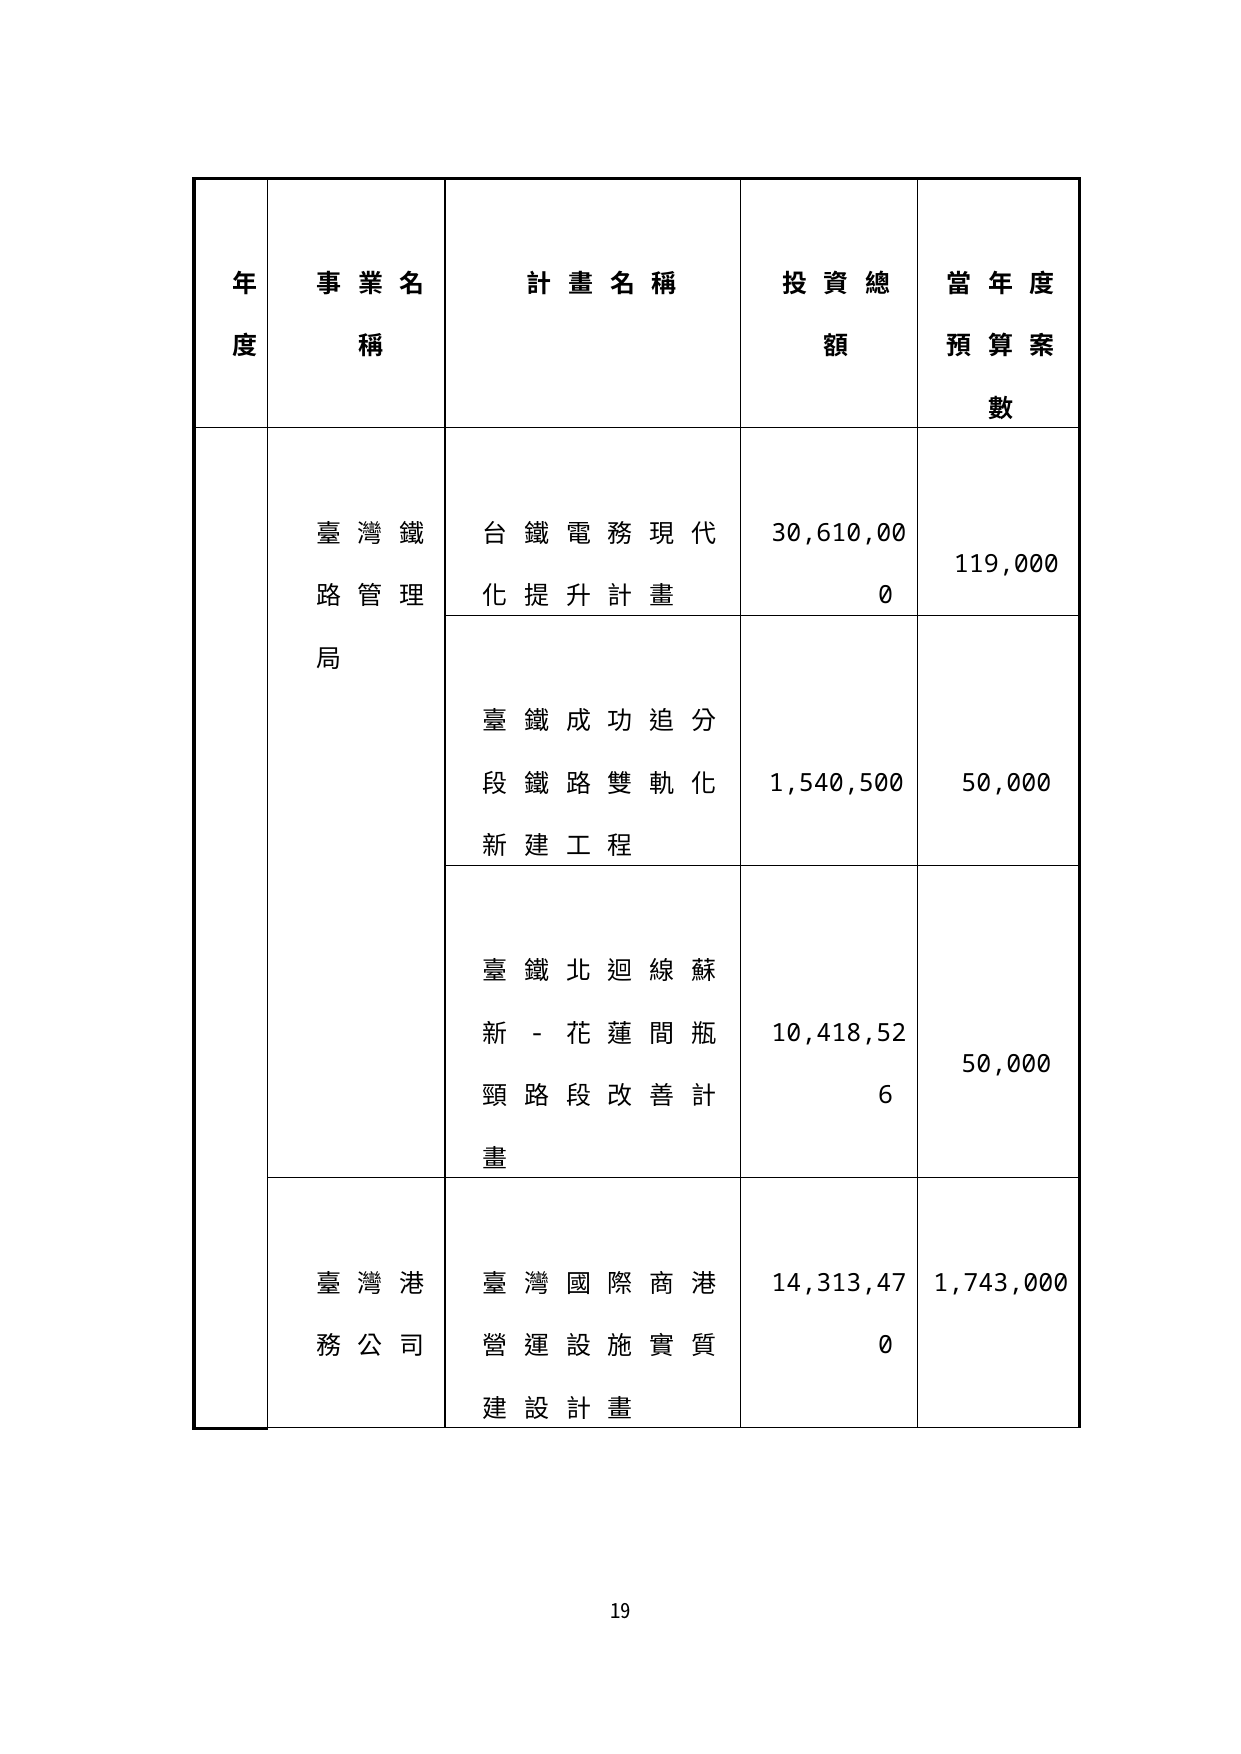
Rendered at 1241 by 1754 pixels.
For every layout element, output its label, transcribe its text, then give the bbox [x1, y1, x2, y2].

table_header 年度 [196, 180, 267, 427]
table_cell 119,000 [918, 428, 1078, 615]
table_header 事業名稱 [268, 180, 444, 427]
table_cell 10,418,526 [741, 866, 917, 1177]
table_cell 臺灣鐵路管理局 [268, 428, 444, 1177]
table_cell 臺鐵成功追分段鐵路雙軌化新建工程 [446, 616, 740, 865]
table_cell 50,000 [918, 866, 1078, 1177]
table_cell 臺鐵北迴線蘇新-花蓮間瓶頸路段改善計畫 [446, 866, 740, 1177]
table_cell 14,313,470 [741, 1178, 917, 1427]
table_cell 1,743,000 [918, 1178, 1078, 1427]
table_header 投資總額 [741, 180, 917, 427]
table_header 當年度預算案數 [918, 180, 1078, 427]
table_cell 臺灣港務公司 [268, 1178, 444, 1427]
table_cell 臺灣國際商港營運設施實質建設計畫 [446, 1178, 740, 1427]
table_cell 50,000 [918, 616, 1078, 865]
table_cell [196, 428, 267, 1427]
table_header 計畫名稱 [446, 180, 740, 427]
table_cell 1,540,500 [741, 616, 917, 865]
table_cell 台鐵電務現代化提升計畫 [446, 428, 740, 615]
table_cell 30,610,000 [741, 428, 917, 615]
